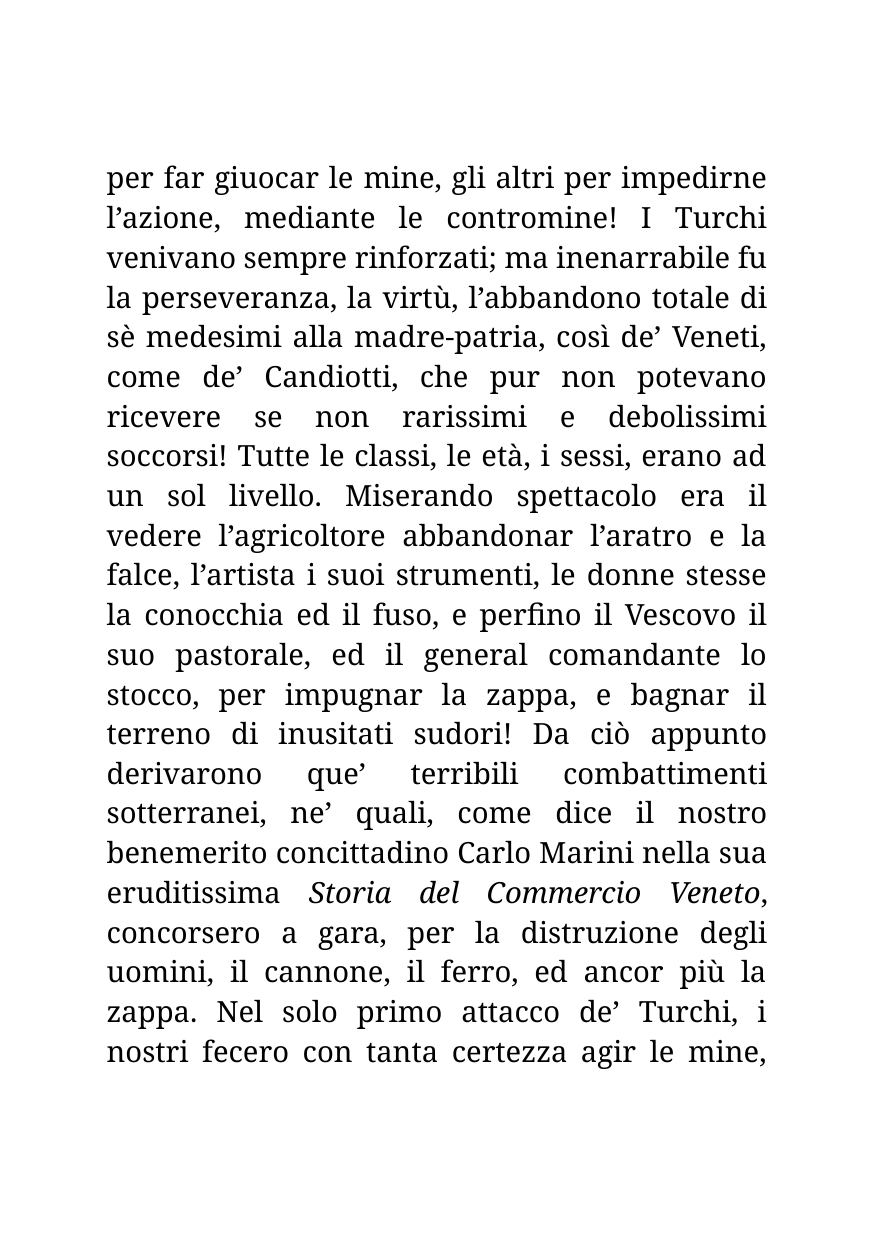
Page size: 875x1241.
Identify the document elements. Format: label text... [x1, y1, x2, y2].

text per far giuocar le mine, gli altri per impedirne l’azione, mediante le contromine! I Turchi venivano sempre rinforzati; ma inenarrabile fu la perseveranza, la virtù, l’abbandono totale di sè medesimi alla madre-patria, così de’ Veneti, come de’ Candiotti, che pur non potevano ricevere se non rarissimi e debolissimi soccorsi! Tutte le classi, le età, i sessi, erano ad un sol livello. Miserando spettacolo era il vedere l’agricoltore abbandonar l’aratro e la falce, l’artista i suoi strumenti, le donne stesse la conocchia ed il fuso, e perfino il Vescovo il suo pastorale, ed il general comandante lo stocco, per impugnar la zappa, e bagnar il terreno di inusitati sudori! Da ciò appunto derivarono que’ terribili combattimenti sotterranei, ne’ quali, come dice il nostro benemerito concittadino Carlo Marini nella sua eruditissima Storia del Commercio Veneto, concorsero a gara, per la distruzione degli uomini, il cannone, il ferro, ed ancor più la zappa. Nel solo primo attacco de’ Turchi, i nostri fecero con tanta certezza agir le mine, [106, 158, 768, 1071]
